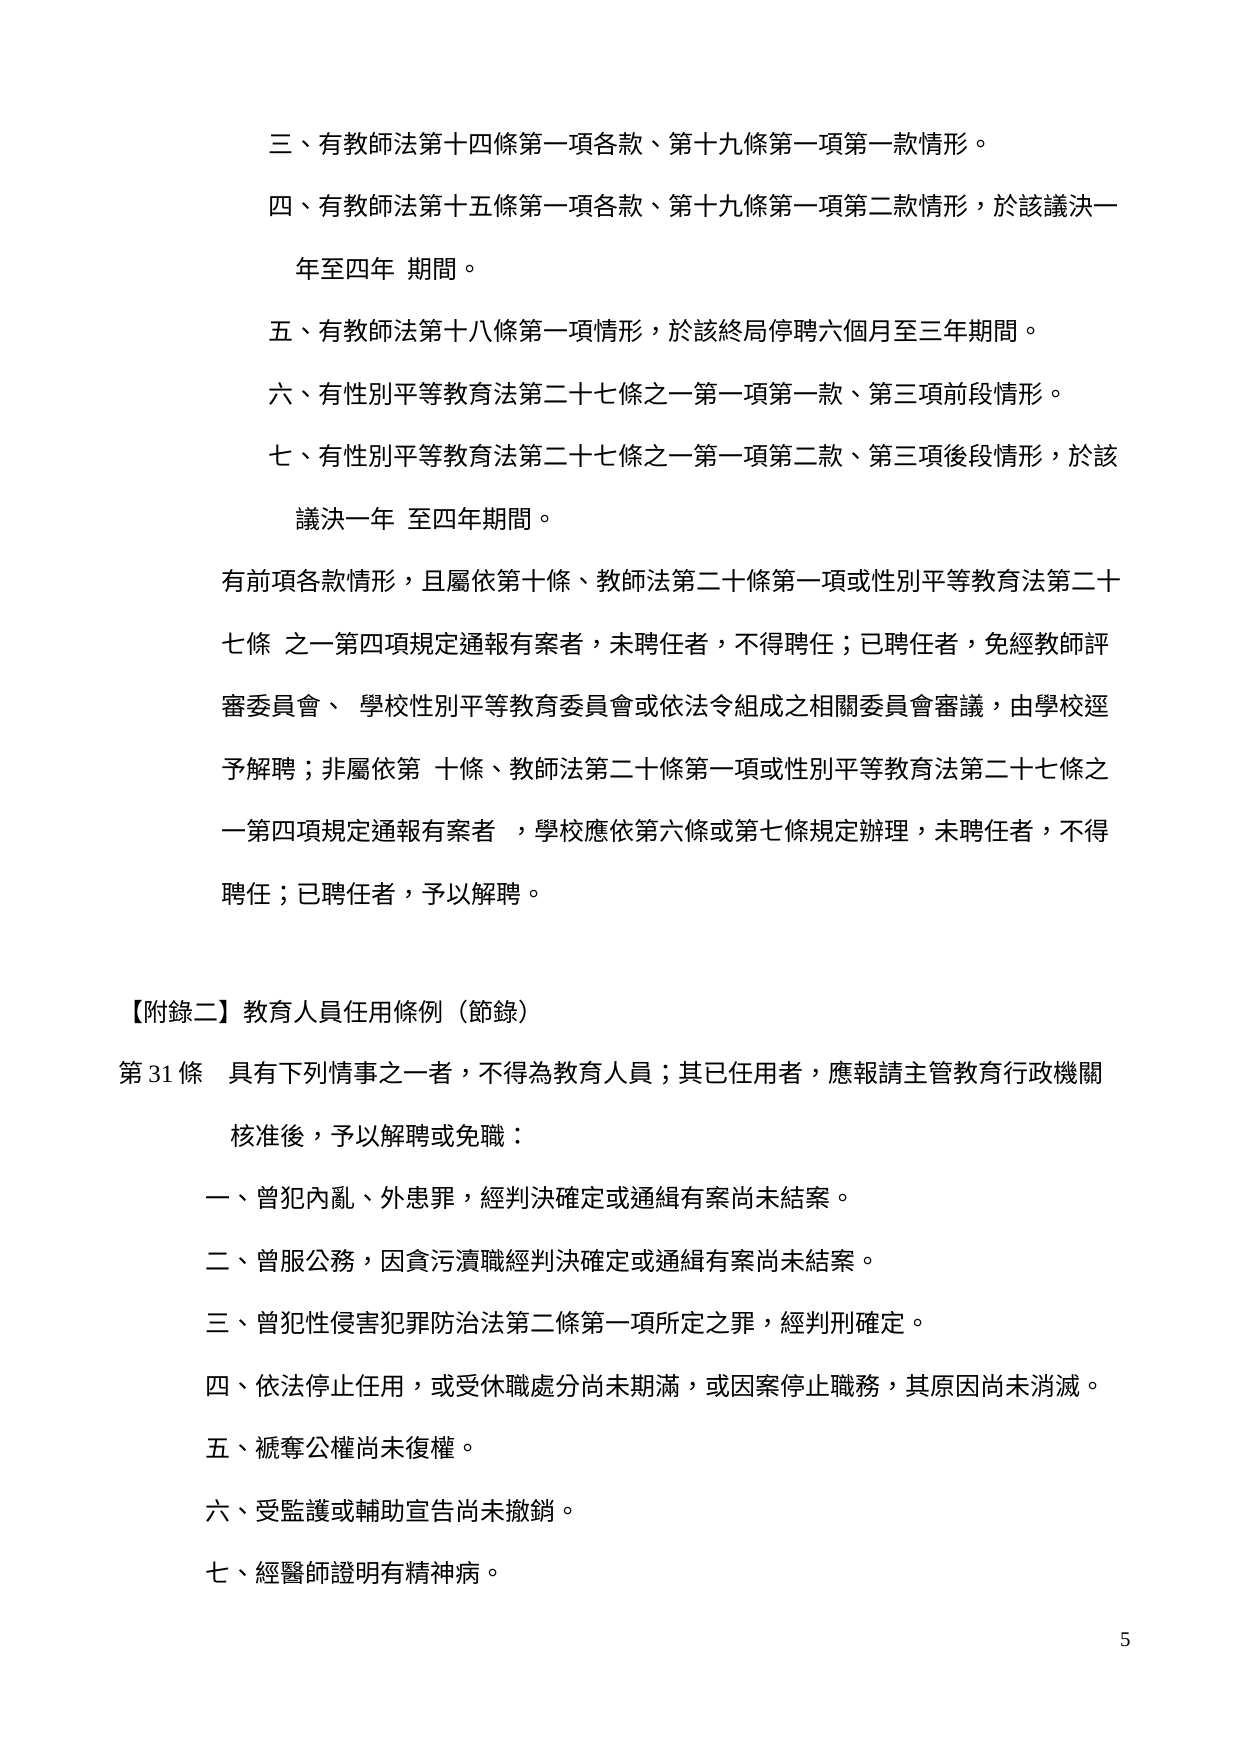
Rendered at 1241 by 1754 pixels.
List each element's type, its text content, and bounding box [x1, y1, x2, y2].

text 二、曾服公務，因貪污瀆職經判決確定或通緝有案尚未結案。 [118, 1217, 1122, 1280]
text 一、曾犯內亂、外患罪，經判決確定或通緝有案尚未結案。 [118, 1155, 1122, 1217]
text 六、有性別平等教育法第二十七條之一第一項第一款、第三項前段情形。 [118, 351, 1122, 413]
text 【附錄二】教育人員任用條例（節錄） [118, 988, 1122, 1030]
text 四、依法停止任用，或受休職處分尚未期滿，或因案停止職務，其原因尚未消滅。 [118, 1342, 1122, 1405]
text 五、褫奪公權尚未復權。 [118, 1405, 1122, 1467]
text 四、有教師法第十五條第一項各款、第十九條第一項第二款情形，於該議決一年至四年 期間。 [118, 163, 1122, 288]
text 七、有性別平等教育法第二十七條之一第一項第二款、第三項後段情形，於該議決一年 至四年期間。 [118, 413, 1122, 538]
text 三、曾犯性侵害犯罪防治法第二條第一項所定之罪，經判刑確定。 [118, 1280, 1122, 1342]
text 第31條 具有下列情事之一者，不得為教育人員；其已任用者，應報請主管教育行政機關核准後，予以解聘或免職： [118, 1030, 1122, 1155]
text 三、有教師法第十四條第一項各款、第十九條第一項第一款情形。 [118, 101, 1122, 163]
text 七、經醫師證明有精神病。 [118, 1530, 1122, 1592]
text 有前項各款情形，且屬依第十條、教師法第二十條第一項或性別平等教育法第二十七條 之一第四項規定通報有案者，未聘任者，不得聘任；已聘任者，免經教師評審委員會、 學校性別平等教育委員會或依法令組成之相關委員會審議，由學校逕予解聘；非屬依第 十條、教師法第二十條第一項或性別平等教育法第二十七條之一第四項規定通報有案者 ，學校應依第六條或第七條規定辦理，未聘任者，不得聘任；已聘任者，予以解聘。 [221, 538, 1122, 913]
text 六、受監護或輔助宣告尚未撤銷。 [118, 1467, 1122, 1530]
text 五、有教師法第十八條第一項情形，於該終局停聘六個月至三年期間。 [118, 288, 1122, 351]
